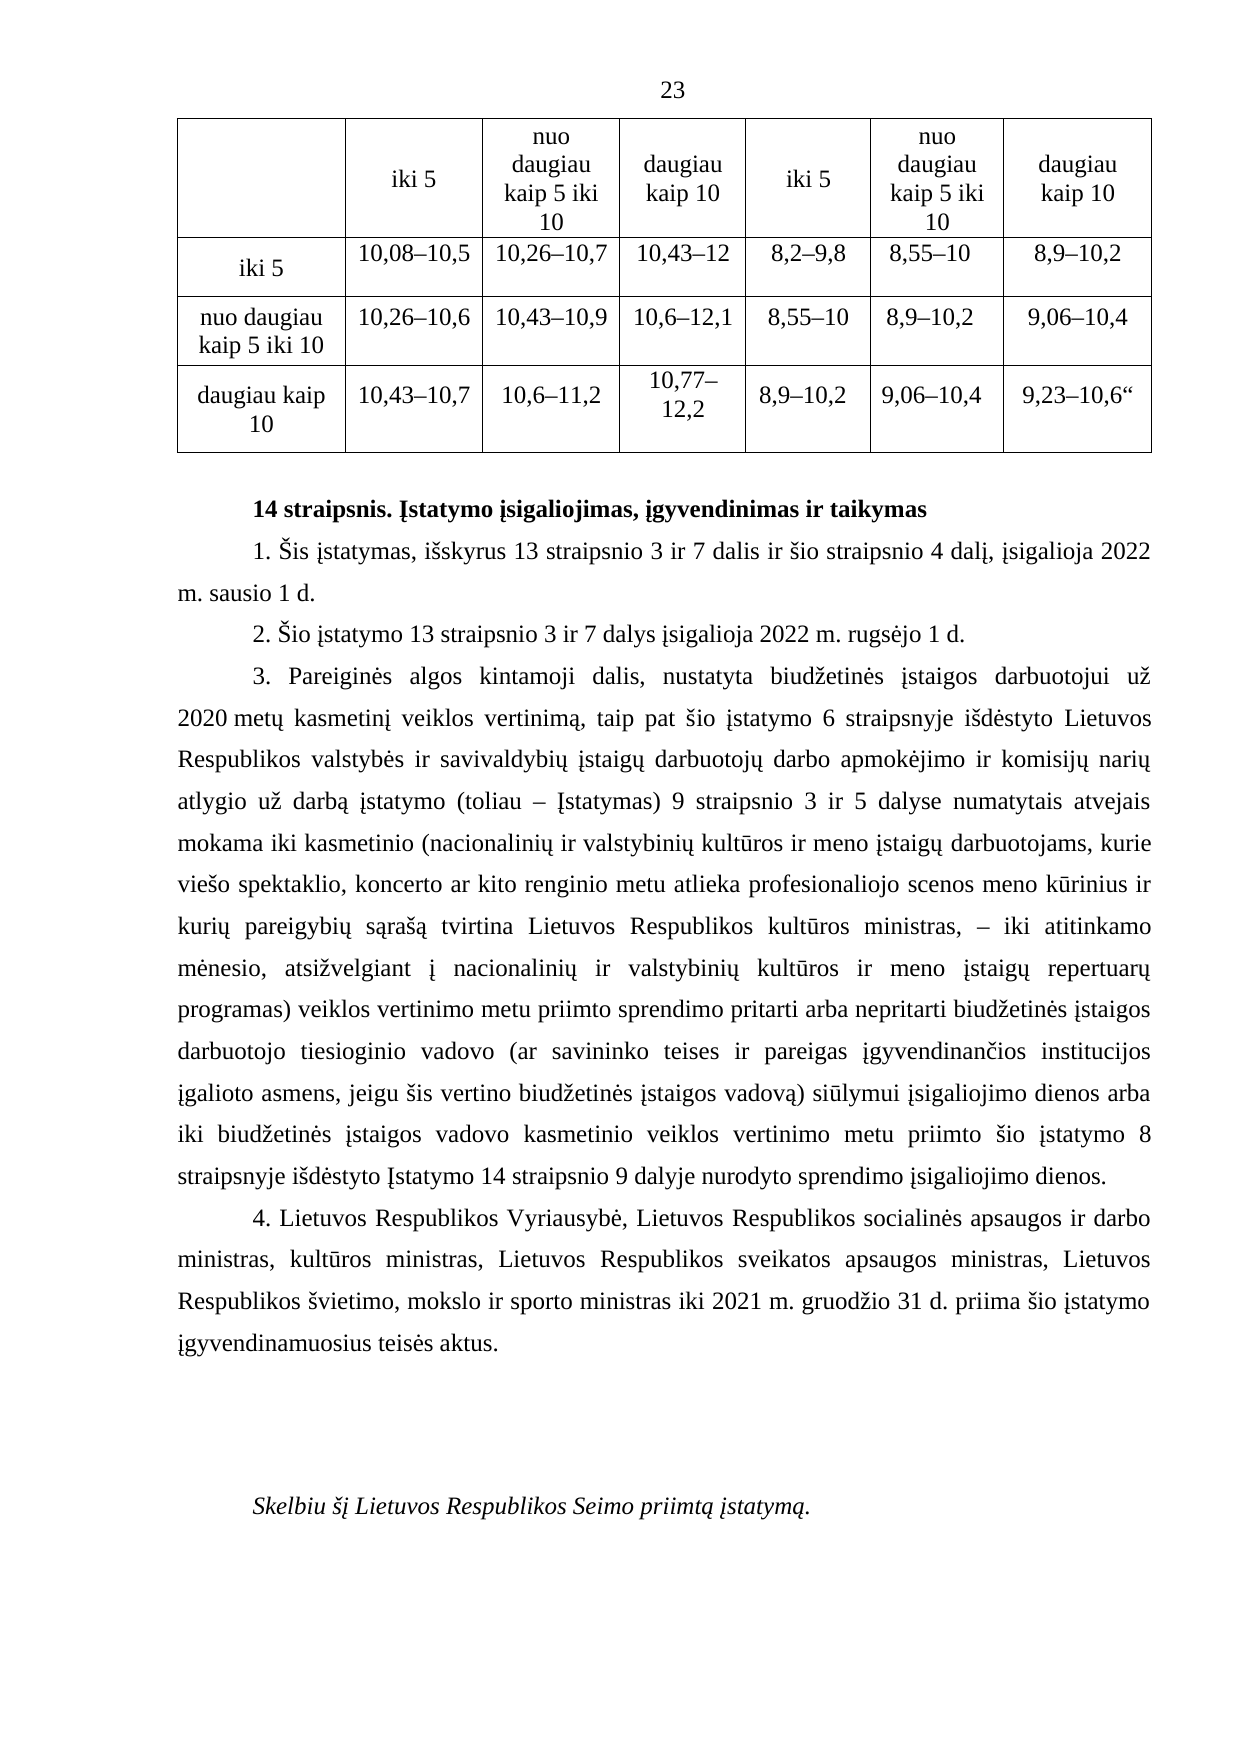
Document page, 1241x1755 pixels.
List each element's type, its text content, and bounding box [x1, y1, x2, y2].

table_cell 8,2–9,8 [746, 238, 870, 296]
table_cell 9,06–10,4 [1004, 297, 1151, 364]
table_cell 8,9–10,2 [871, 297, 1003, 364]
table_cell 8,9–10,2 [1004, 238, 1151, 296]
text 3. Pareiginės algos kintamoji dalis, nustatyta biudžetinės įstaigos darbuotojui už 2020 metų kasmetinį veiklos vertinimą, taip pat šio įstatymo 6 straipsnyje išdėstyto Lietuvos Respublikos valstybės ir savivaldybių įstaigų darbuotojų darbo apmokėjimo ir komisijų narių atlygio už darbą įstatymo (toliau – Įstatymas) 9 straipsnio 3 ir 5 dalyse numatytais atvejais mokama iki kasmetinio (nacionalinių ir valstybinių kultūros ir meno įstaigų darbuotojams, kurie viešo spektaklio, koncerto ar kito renginio metu atlieka profesionaliojo scenos meno kūrinius ir kurių pareigybių sąrašą tvirtina Lietuvos Respublikos kultūros ministras, – iki atitinkamo mėnesio, atsižvelgiant į nacionalinių ir valstybinių kultūros ir meno įstaigų repertuarų programas) veiklos vertinimo metu priimto sprendimo pritarti arba nepritarti biudžetinės įstaigos darbuotojo tiesioginio vadovo (ar savininko teises ir pareigas įgyvendinančios institucijos įgalioto asmens, jeigu šis vertino biudžetinės įstaigos vadovą) siūlymui įsigaliojimo dienos arba iki biudžetinės įstaigos vadovo kasmetinio veiklos vertinimo metu priimto šio įstatymo 8 straipsnyje išdėstyto Įstatymo 14 straipsnio 9 dalyje nurodyto sprendimo įsigaliojimo dienos. [177, 648, 1152, 1190]
table_cell 10,6–12,1 [620, 297, 745, 364]
table_cell nuo daugiau kaip 5 iki 10 [871, 119, 1003, 237]
table_cell iki 5 [346, 119, 482, 237]
table_cell 8,55–10 [746, 297, 870, 364]
table_cell 10,08–10,5 [346, 238, 482, 296]
text 1. Šis įstatymas, išskyrus 13 straipsnio 3 ir 7 dalis ir šio straipsnio 4 dalį, įsigalioja 2022 m. sausio 1 d. [177, 523, 1152, 607]
table_cell daugiau kaip 10 [620, 119, 745, 237]
table_cell nuo daugiau kaip 5 iki 10 [178, 297, 345, 364]
table_cell iki 5 [746, 119, 870, 237]
table_cell 10,77–12,2 [620, 366, 745, 452]
table_cell daugiau kaip 10 [178, 366, 345, 452]
table_cell 10,43–10,9 [483, 297, 619, 364]
table_cell 8,9–10,2 [746, 366, 870, 452]
table_header [178, 119, 345, 237]
table_cell 10,26–10,6 [346, 297, 482, 364]
table_cell 8,55–10 [871, 238, 1003, 296]
table_cell 10,6–11,2 [483, 366, 619, 452]
text 14 straipsnis. Įstatymo įsigaliojimas, įgyvendinimas ir taikymas [177, 482, 1152, 523]
table_cell iki 5 [178, 238, 345, 296]
table_cell 9,23–10,6“ [1004, 366, 1151, 452]
table_cell 10,43–12 [620, 238, 745, 296]
table_cell 10,26–10,7 [483, 238, 619, 296]
text 4. Lietuvos Respublikos Vyriausybė, Lietuvos Respublikos socialinės apsaugos ir darbo ministras, kultūros ministras, Lietuvos Respublikos sveikatos apsaugos ministras, Lietuvos Respublikos švietimo, mokslo ir sporto ministras iki 2021 m. gruodžio 31 d. priima šio įstatymo įgyvendinamuosius teisės aktus. [177, 1190, 1152, 1357]
table_cell 10,43–10,7 [346, 366, 482, 452]
text 2. Šio įstatymo 13 straipsnio 3 ir 7 dalys įsigalioja 2022 m. rugsėjo 1 d. [177, 607, 1152, 648]
table_cell nuo daugiau kaip 5 iki 10 [483, 119, 619, 237]
table_cell daugiau kaip 10 [1004, 119, 1151, 237]
text Skelbiu šį Lietuvos Respublikos Seimo priimtą įstatymą. [177, 1491, 1152, 1520]
table_cell 9,06–10,4 [871, 366, 1003, 452]
